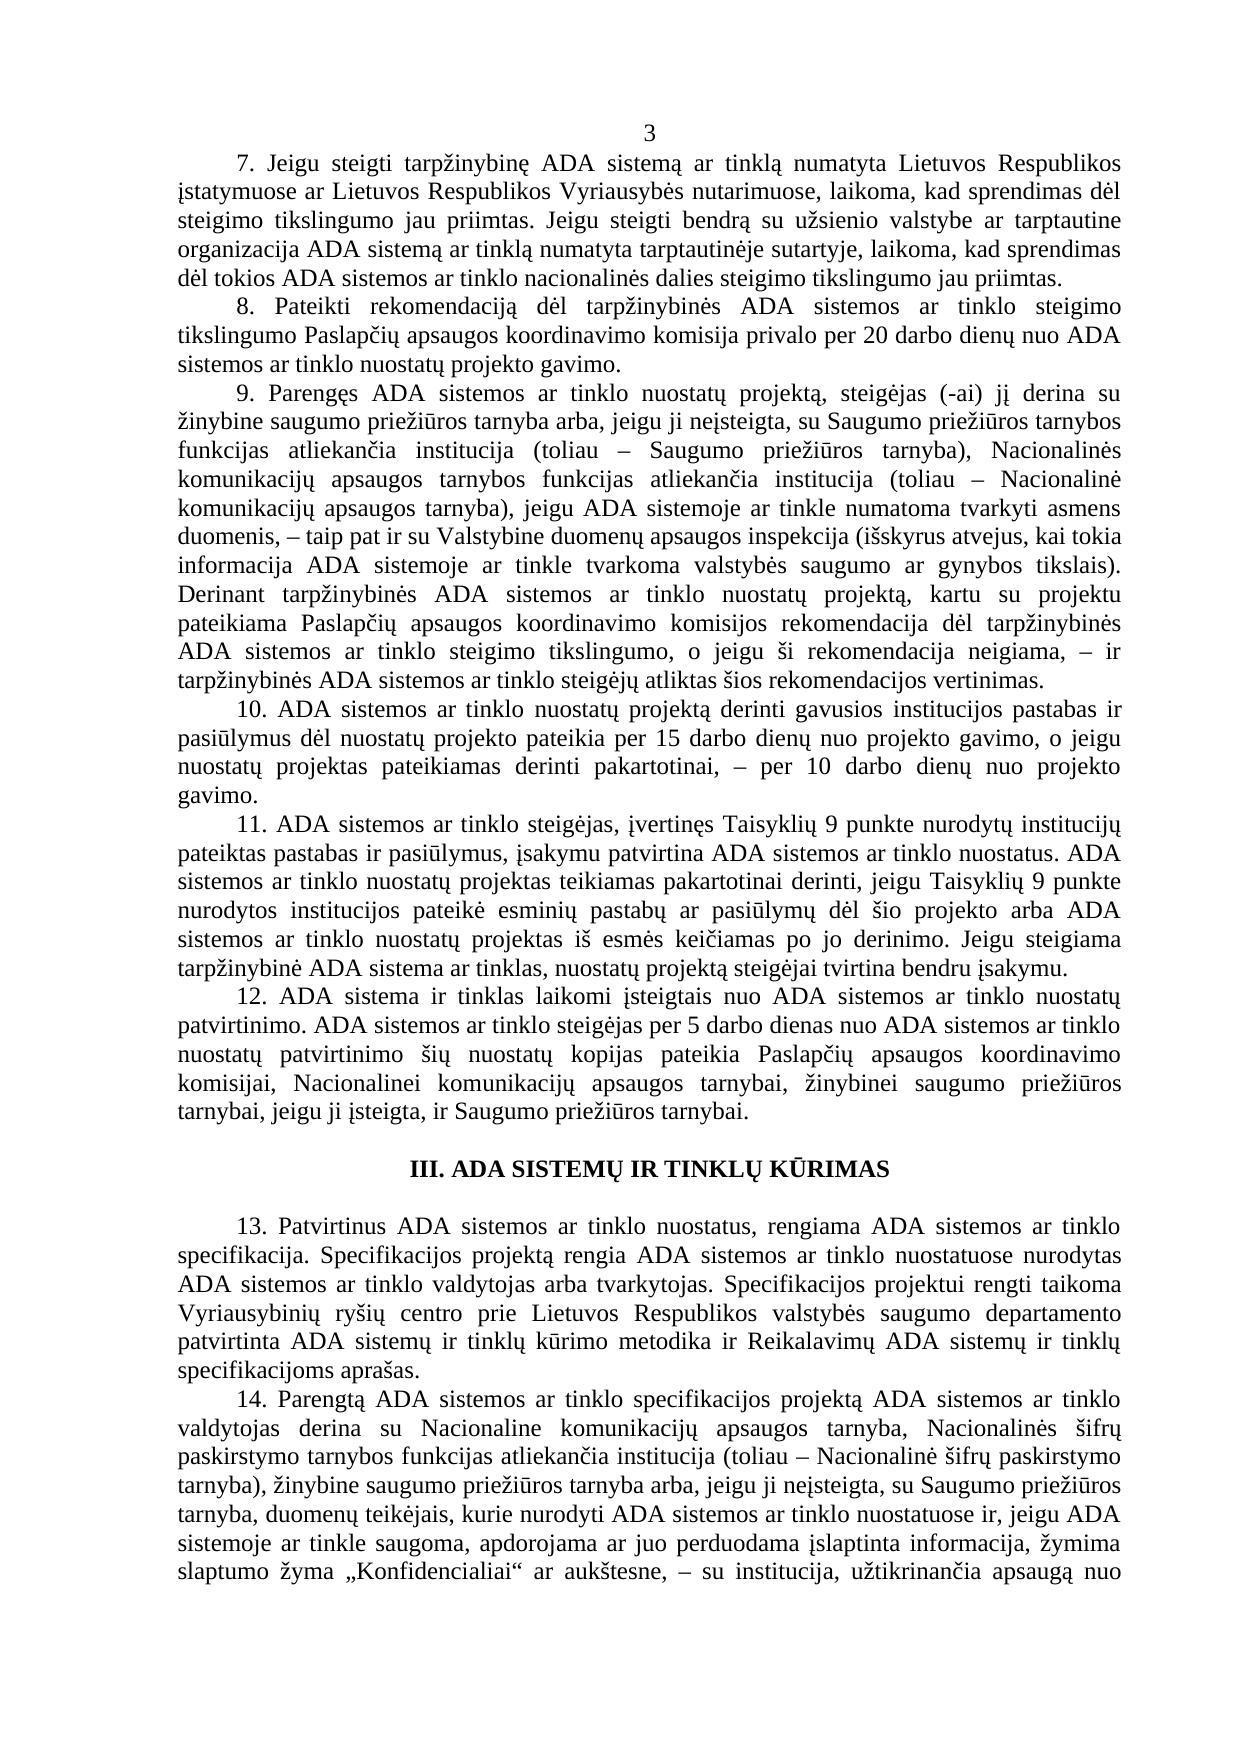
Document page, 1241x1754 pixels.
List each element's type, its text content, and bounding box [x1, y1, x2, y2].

text 11. ADA sistemos ar tinklo steigėjas, įvertinęs Taisyklių 9 punkte nurodytų institucijų pateiktas pastabas ir pasiūlymus, įsakymu patvirtina ADA sistemos ar tinklo nuostatus. ADA sistemos ar tinklo nuostatų projektas teikiamas pakartotinai derinti, jeigu Taisyklių 9 punkte nurodytos institucijos pateikė esminių pastabų ar pasiūlymų dėl šio projekto arba ADA sistemos ar tinklo nuostatų projektas iš esmės keičiamas po jo derinimo. Jeigu steigiama tarpžinybinė ADA sistema ar tinklas, nuostatų projektą steigėjai tvirtina bendru įsakymu. [177, 809, 1122, 981]
text 7. Jeigu steigti tarpžinybinę ADA sistemą ar tinklą numatyta Lietuvos Respublikos įstatymuose ar Lietuvos Respublikos Vyriausybės nutarimuose, laikoma, kad sprendimas dėl steigimo tikslingumo jau priimtas. Jeigu steigti bendrą su užsienio valstybe ar tarptautine organizacija ADA sistemą ar tinklą numatyta tarptautinėje sutartyje, laikoma, kad sprendimas dėl tokios ADA sistemos ar tinklo nacionalinės dalies steigimo tikslingumo jau priimtas. [177, 148, 1122, 291]
text 9. Parengęs ADA sistemos ar tinklo nuostatų projektą, steigėjas (-ai) jį derina su žinybine saugumo priežiūros tarnyba arba, jeigu ji neįsteigta, su Saugumo priežiūros tarnybos funkcijas atliekančia institucija (toliau – Saugumo priežiūros tarnyba), Nacionalinės komunikacijų apsaugos tarnybos funkcijas atliekančia institucija (toliau – Nacionalinė komunikacijų apsaugos tarnyba), jeigu ADA sistemoje ar tinkle numatoma tvarkyti asmens duomenis, – taip pat ir su Valstybine duomenų apsaugos inspekcija (išskyrus atvejus, kai tokia informacija ADA sistemoje ar tinkle tvarkoma valstybės saugumo ar gynybos tikslais). Derinant tarpžinybinės ADA sistemos ar tinklo nuostatų projektą, kartu su projektu pateikiama Paslapčių apsaugos koordinavimo komisijos rekomendacija dėl tarpžinybinės ADA sistemos ar tinklo steigimo tikslingumo, o jeigu ši rekomendacija neigiama, – ir tarpžinybinės ADA sistemos ar tinklo steigėjų atliktas šios rekomendacijos vertinimas. [177, 378, 1122, 694]
text III. ADA SISTEMŲ IR TINKLŲ KŪRIMAS [177, 1154, 1122, 1183]
text 13. Patvirtinus ADA sistemos ar tinklo nuostatus, rengiama ADA sistemos ar tinklo specifikacija. Specifikacijos projektą rengia ADA sistemos ar tinklo nuostatuose nurodytas ADA sistemos ar tinklo valdytojas arba tvarkytojas. Specifikacijos projektui rengti taikoma Vyriausybinių ryšių centro prie Lietuvos Respublikos valstybės saugumo departamento patvirtinta ADA sistemų ir tinklų kūrimo metodika ir Reikalavimų ADA sistemų ir tinklų specifikacijoms aprašas. [177, 1211, 1122, 1384]
text 14. Parengtą ADA sistemos ar tinklo specifikacijos projektą ADA sistemos ar tinklo valdytojas derina su Nacionaline komunikacijų apsaugos tarnyba, Nacionalinės šifrų paskirstymo tarnybos funkcijas atliekančia institucija (toliau – Nacionalinė šifrų paskirstymo tarnyba), žinybine saugumo priežiūros tarnyba arba, jeigu ji neįsteigta, su Saugumo priežiūros tarnyba, duomenų teikėjais, kurie nurodyti ADA sistemos ar tinklo nuostatuose ir, jeigu ADA sistemoje ar tinkle saugoma, apdorojama ar juo perduodama įslaptinta informacija, žymima slaptumo žyma „Konfidencialiai“ ar aukštesne, – su institucija, užtikrinančia apsaugą nuo [177, 1384, 1122, 1585]
text 12. ADA sistema ir tinklas laikomi įsteigtais nuo ADA sistemos ar tinklo nuostatų patvirtinimo. ADA sistemos ar tinklo steigėjas per 5 darbo dienas nuo ADA sistemos ar tinklo nuostatų patvirtinimo šių nuostatų kopijas pateikia Paslapčių apsaugos koordinavimo komisijai, Nacionalinei komunikacijų apsaugos tarnybai, žinybinei saugumo priežiūros tarnybai, jeigu ji įsteigta, ir Saugumo priežiūros tarnybai. [177, 981, 1122, 1125]
text 10. ADA sistemos ar tinklo nuostatų projektą derinti gavusios institucijos pastabas ir pasiūlymus dėl nuostatų projekto pateikia per 15 darbo dienų nuo projekto gavimo, o jeigu nuostatų projektas pateikiamas derinti pakartotinai, – per 10 darbo dienų nuo projekto gavimo. [177, 694, 1122, 809]
text 8. Pateikti rekomendaciją dėl tarpžinybinės ADA sistemos ar tinklo steigimo tikslingumo Paslapčių apsaugos koordinavimo komisija privalo per 20 darbo dienų nuo ADA sistemos ar tinklo nuostatų projekto gavimo. [177, 291, 1122, 378]
